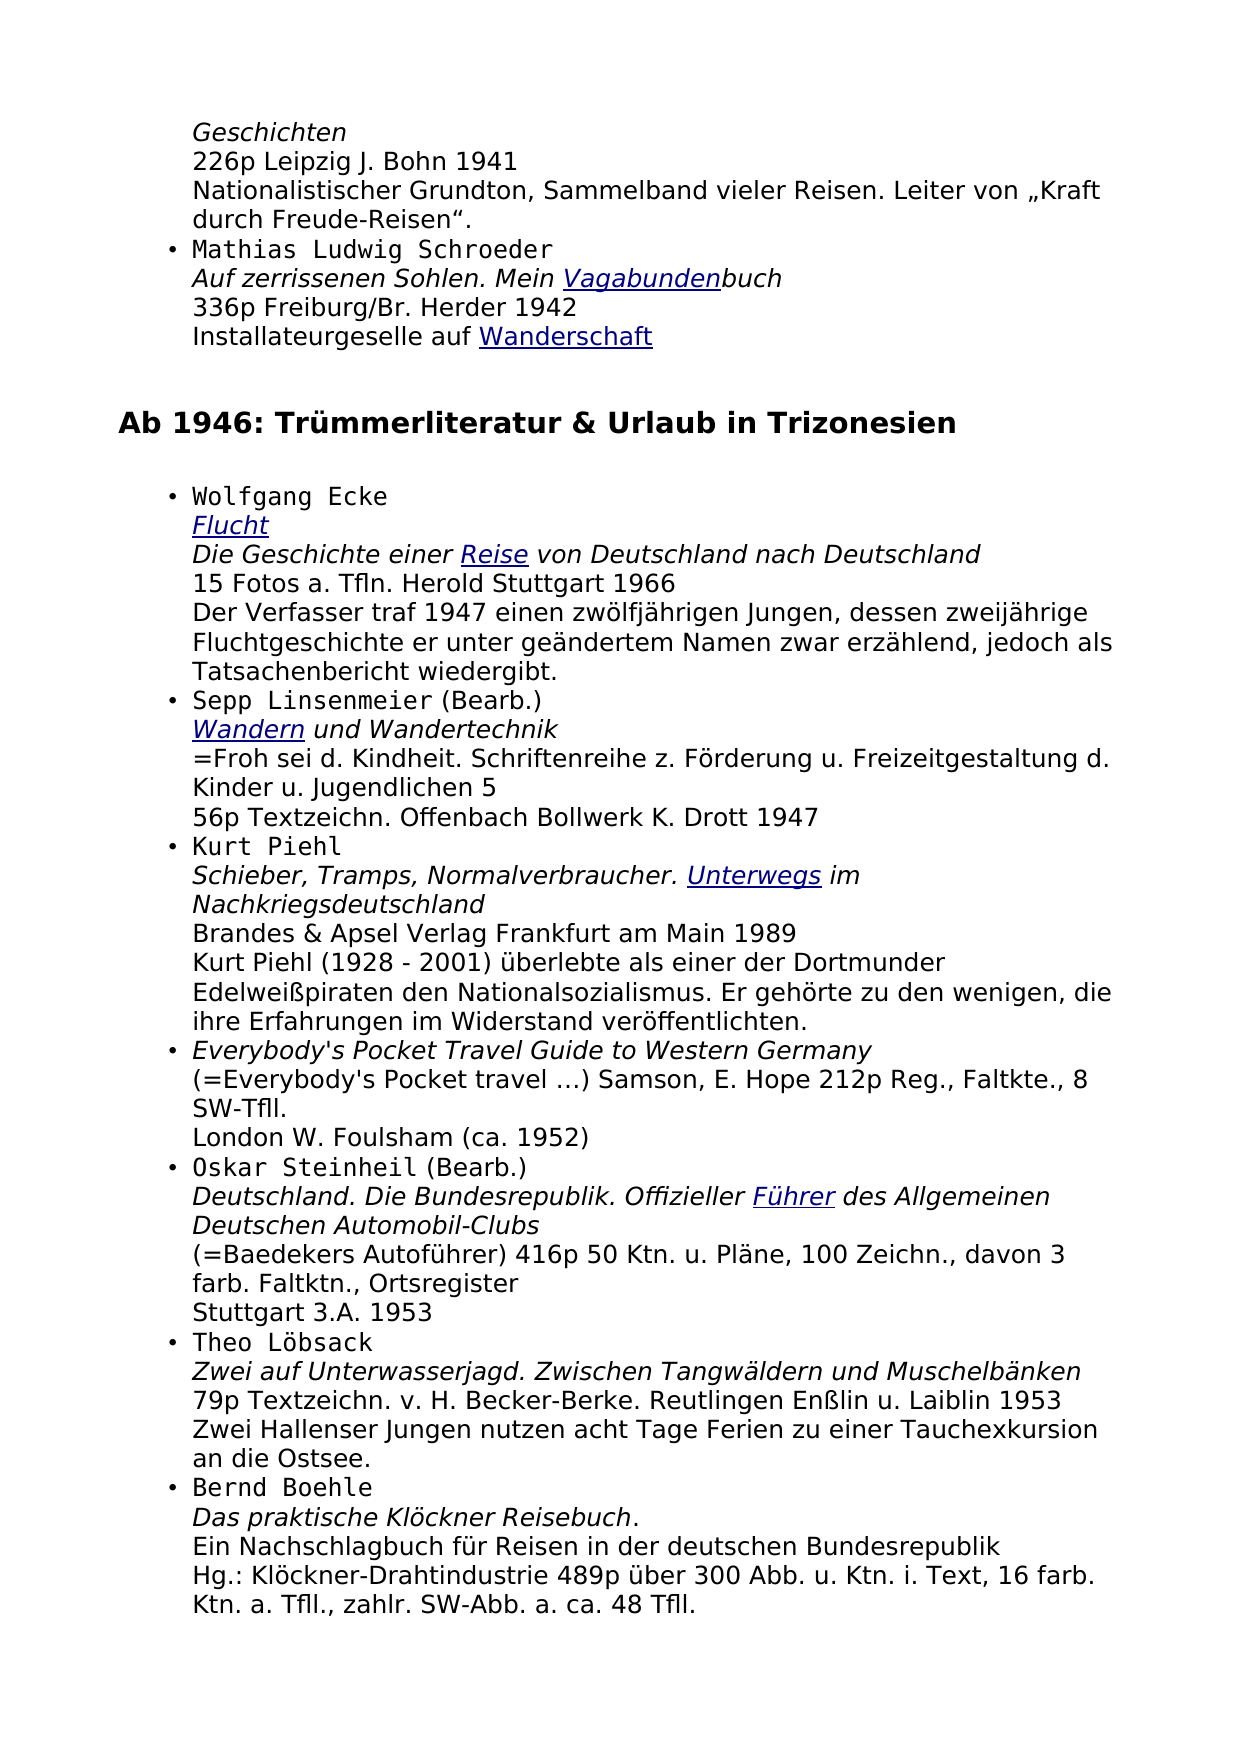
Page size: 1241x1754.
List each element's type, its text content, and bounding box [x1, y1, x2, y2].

list Geschichten 226p Leipzig J. Bohn 1941 Nationalistischer Grundton, Sammelband vieler Reisen. Leiter von „Kraft durch Freude-Reisen“. [177, 118, 1122, 235]
list Everybody's Pocket Travel Guide to Western Germany (=Everybody's Pocket travel …) Samson, E. Hope 212p Reg., Faltkte., 8 SW-Tfll. London W. Foulsham (ca. 1952) [177, 1036, 1122, 1153]
list Sepp Linsenmeier (Bearb.) Wandern und Wandertechnik =Froh sei d. Kindheit. Schriftenreihe z. Förderung u. Freizeitgestaltung d. Kinder u. Jugendlichen 5 56p Textzeichn. Offenbach Bollwerk K. Drott 1947 [177, 686, 1122, 832]
list Kurt Piehl Schieber, Tramps, Normalverbraucher. Unterwegs im Nachkriegsdeutschland Brandes & Apsel Verlag Frankfurt am Main 1989 Kurt Piehl (1928 - 2001) überlebte als einer der Dortmunder Edelweißpiraten den Nationalsozialismus. Er gehörte zu den wenigen, die ihre Erfahrungen im Widerstand veröffentlichten. [177, 832, 1122, 1036]
list Wolfgang Ecke Flucht Die Geschichte einer Reise von Deutschland nach Deutschland 15 Fotos a. Tfln. Herold Stuttgart 1966 Der Verfasser traf 1947 einen zwölfjährigen Jungen, dessen zweijährige Fluchtgeschichte er unter geändertem Namen zwar erzählend, jedoch als Tatsachenbericht wiedergibt. [177, 482, 1122, 686]
list Oskar Steinheil (Bearb.) Deutschland. Die Bundesrepublik. Offizieller Führer des Allgemeinen Deutschen Automobil-Clubs (=Baedekers Autoführer) 416p 50 Ktn. u. Pläne, 100 Zeichn., davon 3 farb. Faltktn., Ortsregister Stuttgart 3.A. 1953 [177, 1153, 1122, 1328]
subtitle Ab 1946: Trümmerliteratur & Urlaub in Trizonesien [118, 406, 1122, 440]
list Mathias Ludwig Schroeder Auf zerrissenen Sohlen. Mein Vagabundenbuch 336p Freiburg/Br. Herder 1942 Installateurgeselle auf Wanderschaft [177, 235, 1122, 351]
list Theo Löbsack Zwei auf Unterwasserjagd. Zwischen Tangwäldern und Muschelbänken 79p Textzeichn. v. H. Becker-Berke. Reutlingen Enßlin u. Laiblin 1953 Zwei Hallenser Jungen nutzen acht Tage Ferien zu einer Tauchexkursion an die Ostsee. [177, 1328, 1122, 1473]
list Bernd Boehle Das praktische Klöckner Reisebuch. Ein Nachschlagbuch für Reisen in der deutschen Bundesrepublik Hg.: Klöckner-Drahtindustrie 489p über 300 Abb. u. Ktn. i. Text, 16 farb. Ktn. a. Tfll., zahlr. SW-Abb. a. ca. 48 Tfll. [177, 1473, 1122, 1619]
